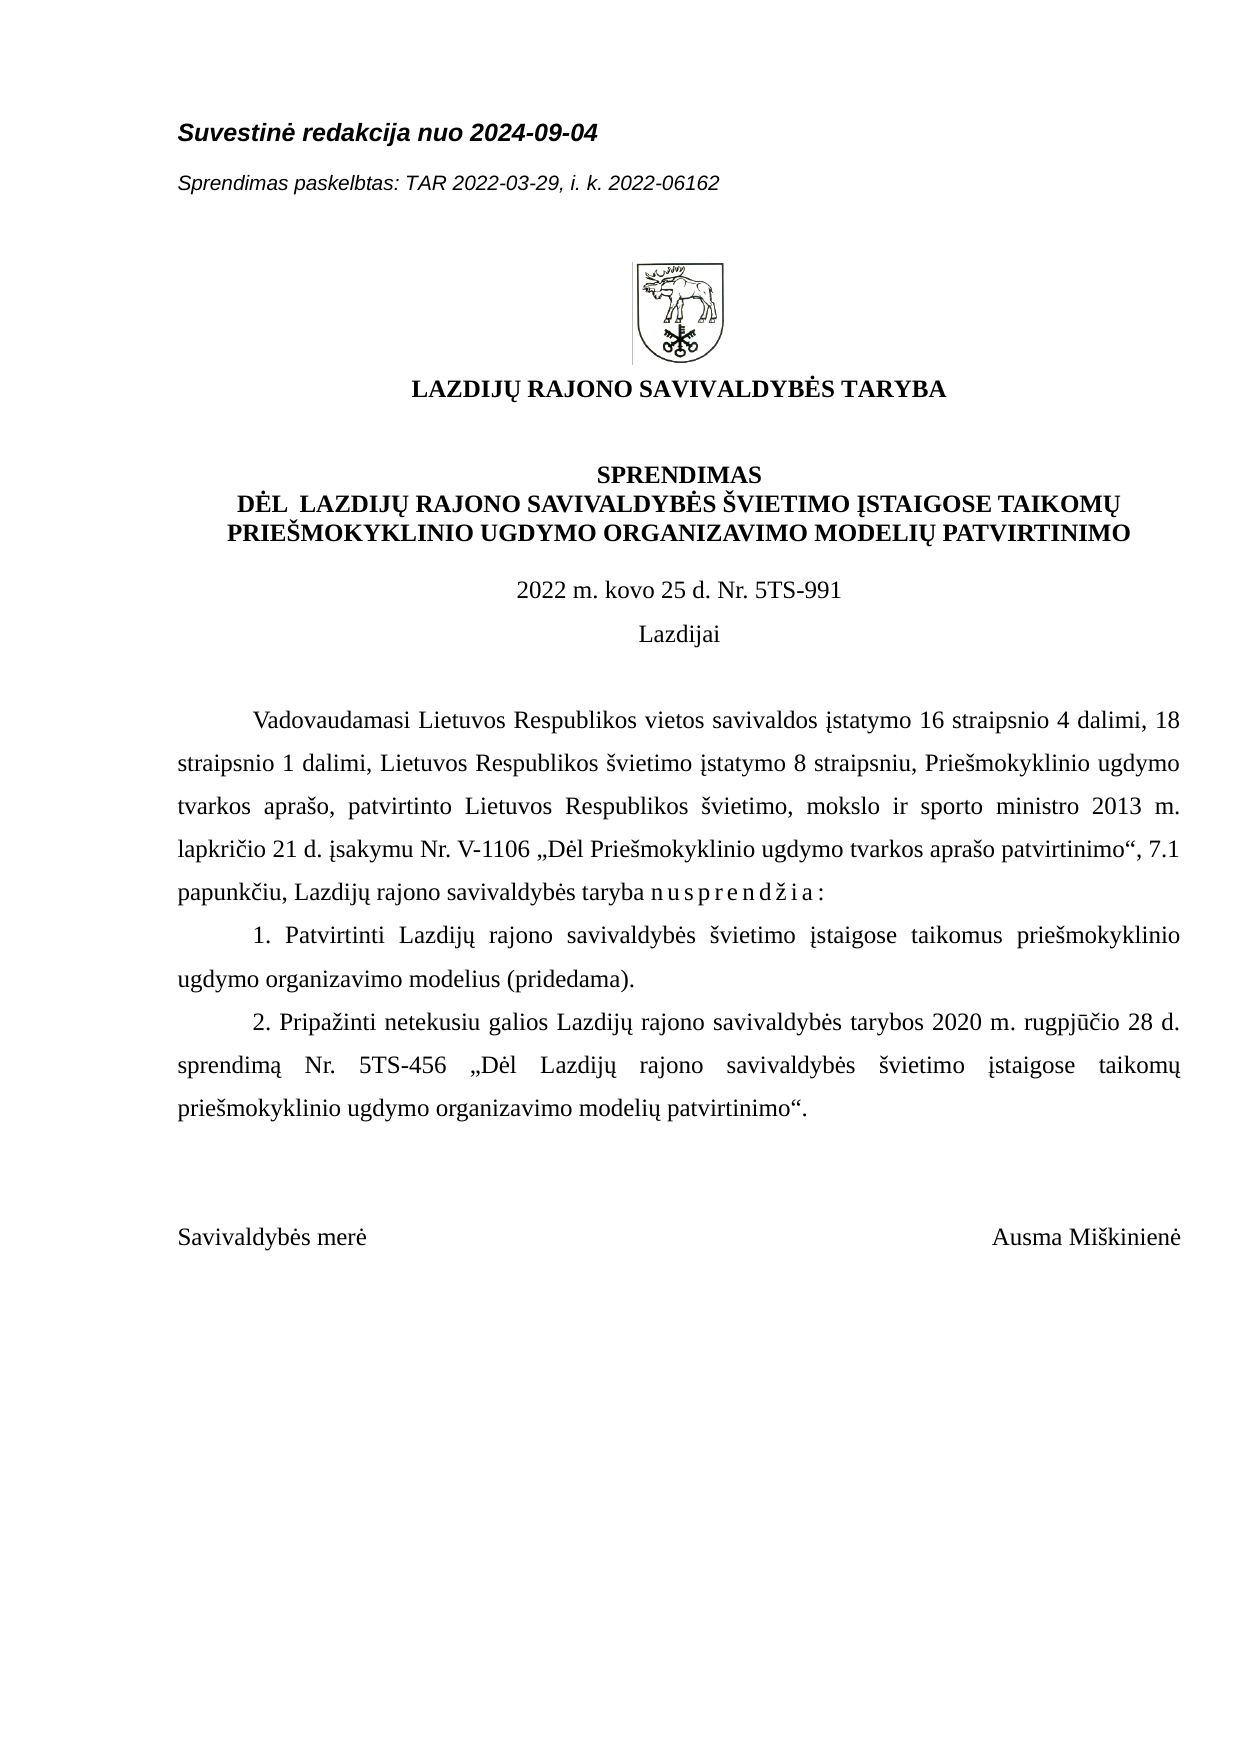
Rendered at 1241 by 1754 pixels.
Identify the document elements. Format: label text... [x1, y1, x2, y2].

text 1. Patvirtinti Lazdijų rajono savivaldybės švietimo įstaigose taikomus priešmokyklinio ugdymo organizavimo modelius (pridedama). [177, 921, 1181, 992]
text SPRENDIMAS [177, 461, 1181, 489]
text Suvestinė redakcija nuo 2024-09-04 [177, 118, 1181, 147]
text 2022 m. kovo 25 d. Nr. 5TS-991 [177, 576, 1181, 604]
text 2. Pripažinti netekusiu galios Lazdijų rajono savivaldybės tarybos 2020 m. rugpjūčio 28 d. sprendimą Nr. 5TS-456 „Dėl Lazdijų rajono savivaldybės švietimo įstaigose taikomų priešmokyklinio ugdymo organizavimo modelių patvirtinimo“. [177, 1007, 1181, 1122]
text Vadovaudamasi Lietuvos Respublikos vietos savivaldos įstatymo 16 straipsnio 4 dalimi, 18 straipsnio 1 dalimi, Lietuvos Respublikos švietimo įstatymo 8 straipsniu, Priešmokyklinio ugdymo tvarkos aprašo, patvirtinto Lietuvos Respublikos švietimo, mokslo ir sporto ministro 2013 m. lapkričio 21 d. įsakymu Nr. V-1106 „Dėl Priešmokyklinio ugdymo tvarkos aprašo patvirtinimo“, 7.1 papunkčiu, Lazdijų rajono savivaldybės taryba nusprendžia: [177, 705, 1181, 906]
text LAZDIJŲ RAJONO SAVIVALDYBĖS TARYBA [177, 374, 1181, 403]
text Sprendimas paskelbtas: TAR 2022-03-29, i. k. 2022-06162 [177, 171, 1181, 195]
text Savivaldybės merė Ausma Miškinienė [177, 1222, 1181, 1251]
text DĖL LAZDIJŲ RAJONO SAVIVALDYBĖS ŠVIETIMO ĮSTAIGOSE TAIKOMŲ PRIEŠMOKYKLINIO UGDYMO ORGANIZAVIMO MODELIŲ PATVIRTINIMO [177, 489, 1181, 547]
text Lazdijai [177, 619, 1181, 647]
